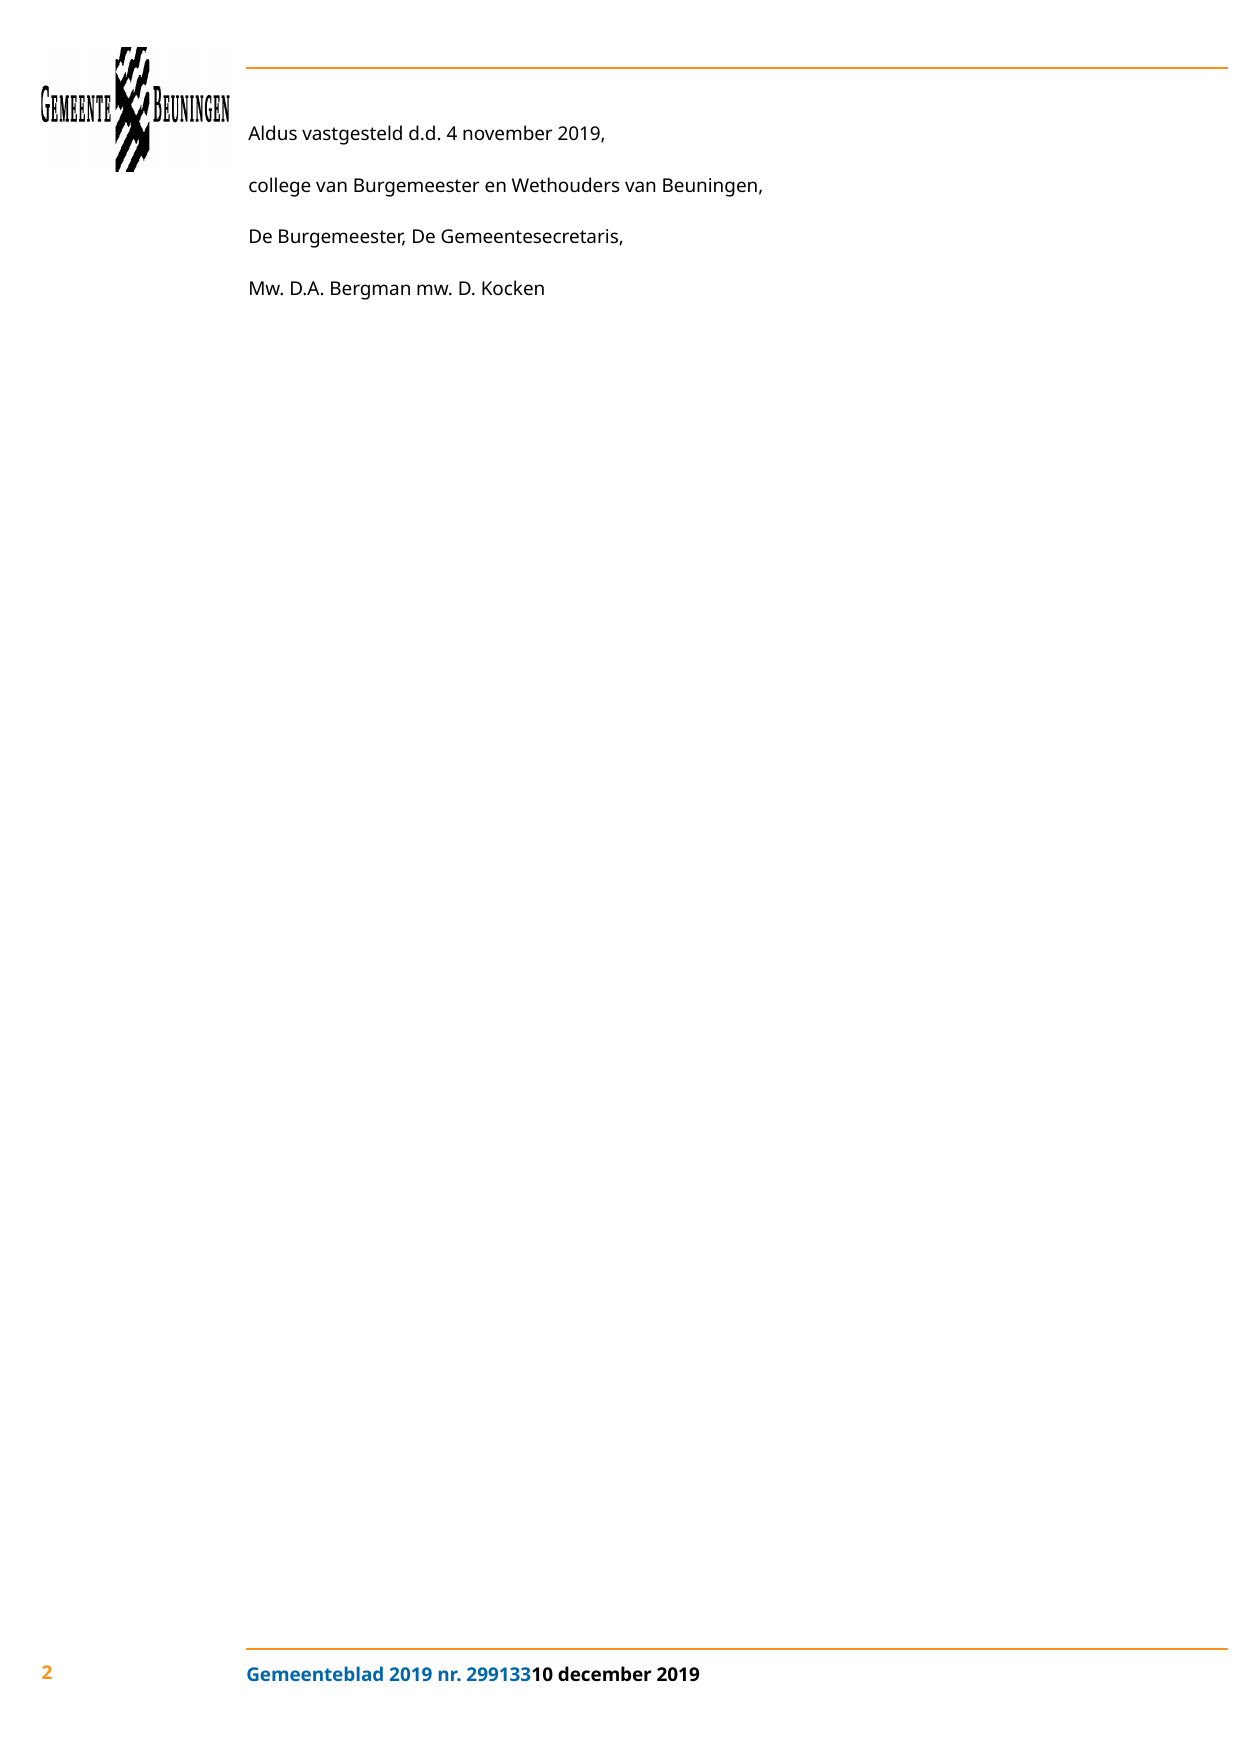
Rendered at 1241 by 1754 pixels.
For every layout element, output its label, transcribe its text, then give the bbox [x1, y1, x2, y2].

text De Burgemeester, De Gemeentesecretaris, [248, 223, 1152, 249]
picture [41, 47, 231, 172]
text Aldus vastgesteld d.d. 4 november 2019, [248, 121, 1152, 146]
text Mw. D.A. Bergman mw. D. Kocken [248, 275, 1152, 301]
text college van Burgemeester en Wethouders van Beuningen, [248, 172, 1152, 198]
